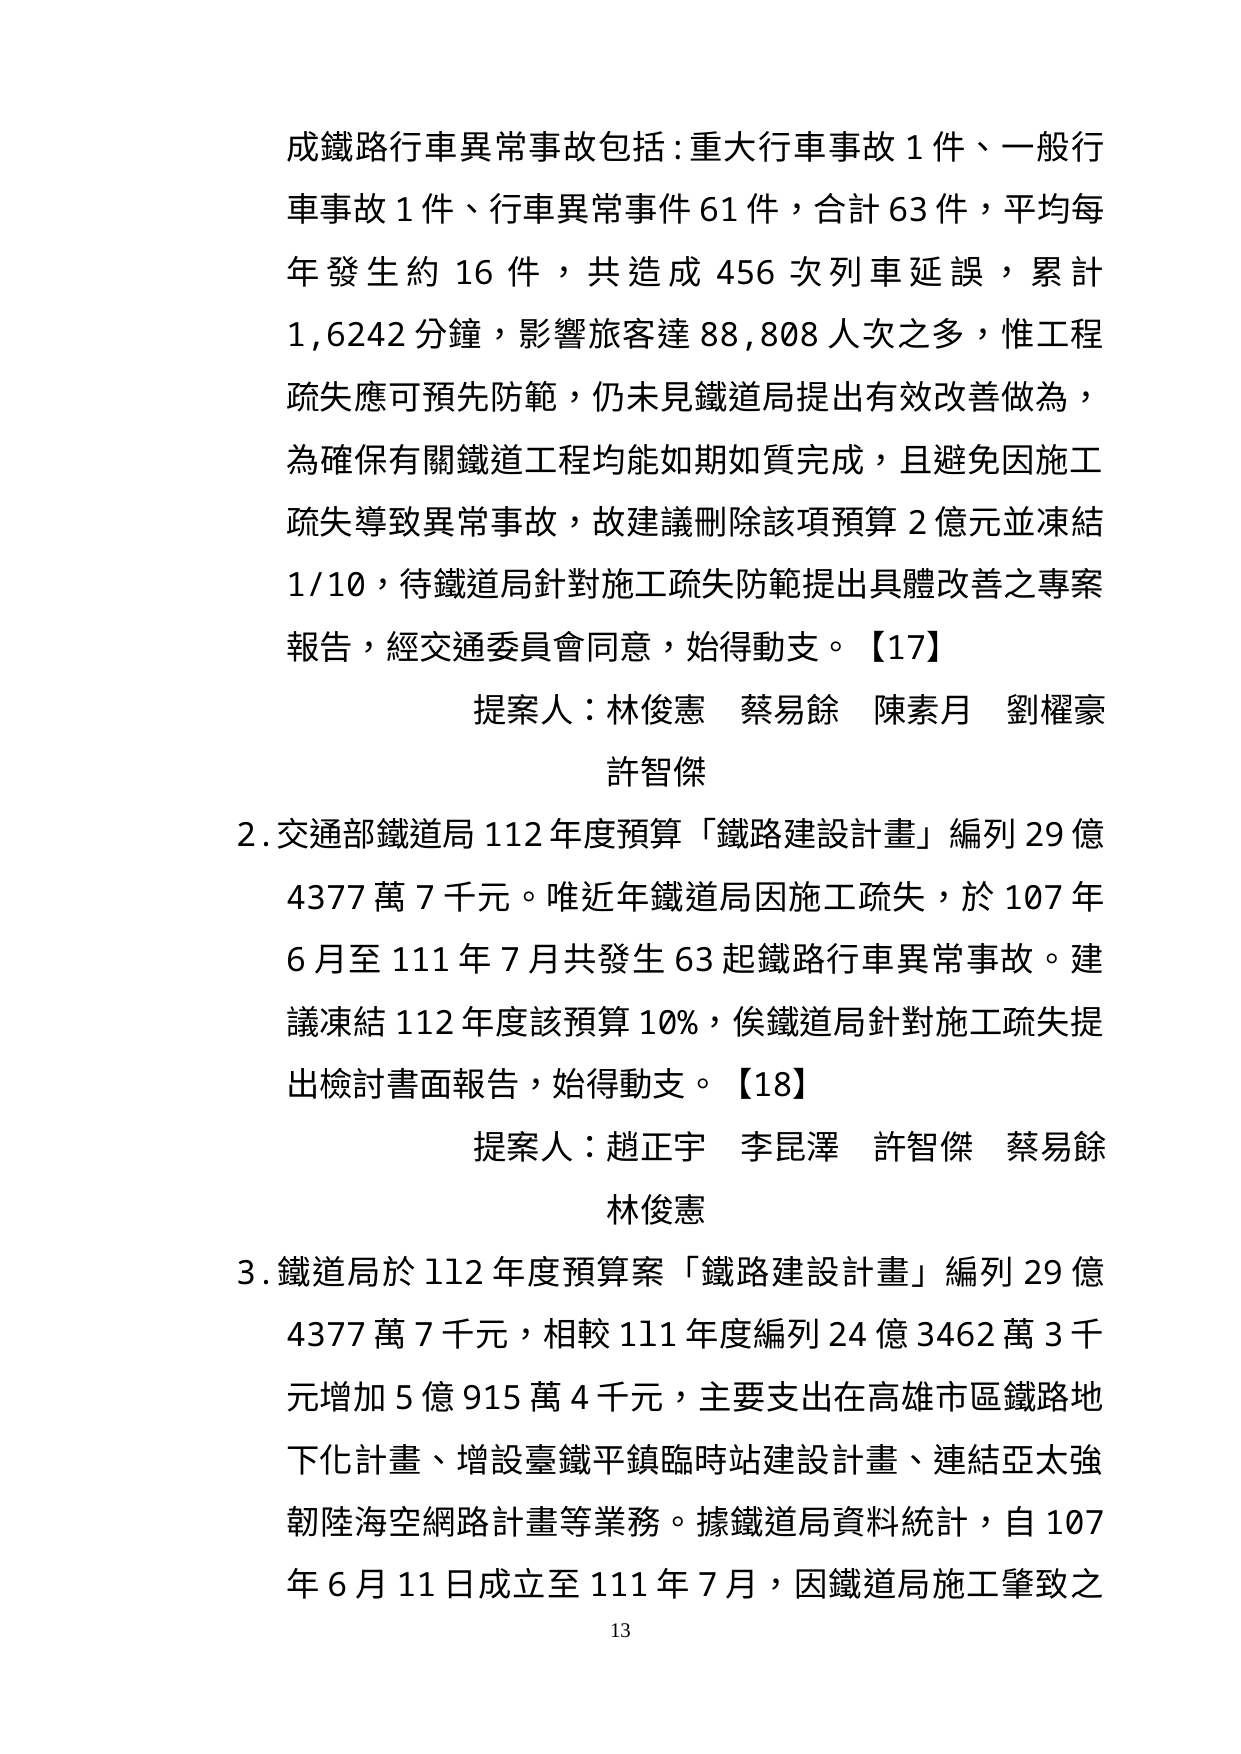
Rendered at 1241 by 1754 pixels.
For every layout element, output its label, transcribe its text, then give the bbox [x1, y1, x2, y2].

text 提案人：趙正宇 李昆澤 許智傑 蔡易餘 林俊憲 [473, 1103, 1117, 1228]
subtitle 2.交通部鐵道局112年度預算「鐵路建設計畫」編列29億4377萬7千元。唯近年鐵道局因施工疏失，於107年6月至111年7月共發生63起鐵路行車異常事故。建議凍結112年度該預算10%，俟鐵道局針對施工疏失提出檢討書面報告，始得動支。【18】 [236, 791, 1104, 1103]
subtitle 1.鐵道局於112年度預算「鐵公路重要交通工程」編列50億9,477萬7千元，該項目是為辦理鐵路及捷運相關建設預算。經查，臺鐵局工程建設屢因工程施工疏失導致行車異常事故，如今年6月發生因抽換鋼軌操作不確實，發生鳴日號行經時出現異常跳動，險些出軌，經統計自107年6月11日成立至111年7月止，因施工不慎造成鐵路行車異常事故包括:重大行車事故1件、一般行車事故1件、行車異常事件61件，合計63件，平均每年發生約16件，共造成456次列車延誤，累計1,6242分鐘，影響旅客達88,808人次之多，惟工程疏失應可預先防範，仍未見鐵道局提出有效改善做為，為確保有關鐵道工程均能如期如質完成，且避免因施工疏失導致異常事故，故建議刪除該項預算2億元並凍結1/10，待鐵道局針對施工疏失防範提出具體改善之專案報告，經交通委員會同意，始得動支。【17】 [236, 103, 1104, 666]
text 提案人：林俊憲 蔡易餘 陳素月 劉櫂豪 許智傑 [473, 666, 1117, 791]
subtitle 3.鐵道局於ll2年度預算案「鐵路建設計畫」編列29億4377萬7千元，相較1l1年度編列24億3462萬3千元增加5億915萬4千元，主要支出在高雄市區鐵路地下化計畫、增設臺鐵平鎮臨時站建設計畫、連結亞太強韌陸海空網路計畫等業務。據鐵道局資料統計，自107年6月11日成立至111年7月，因鐵道局施工肇致之 [236, 1228, 1104, 1603]
